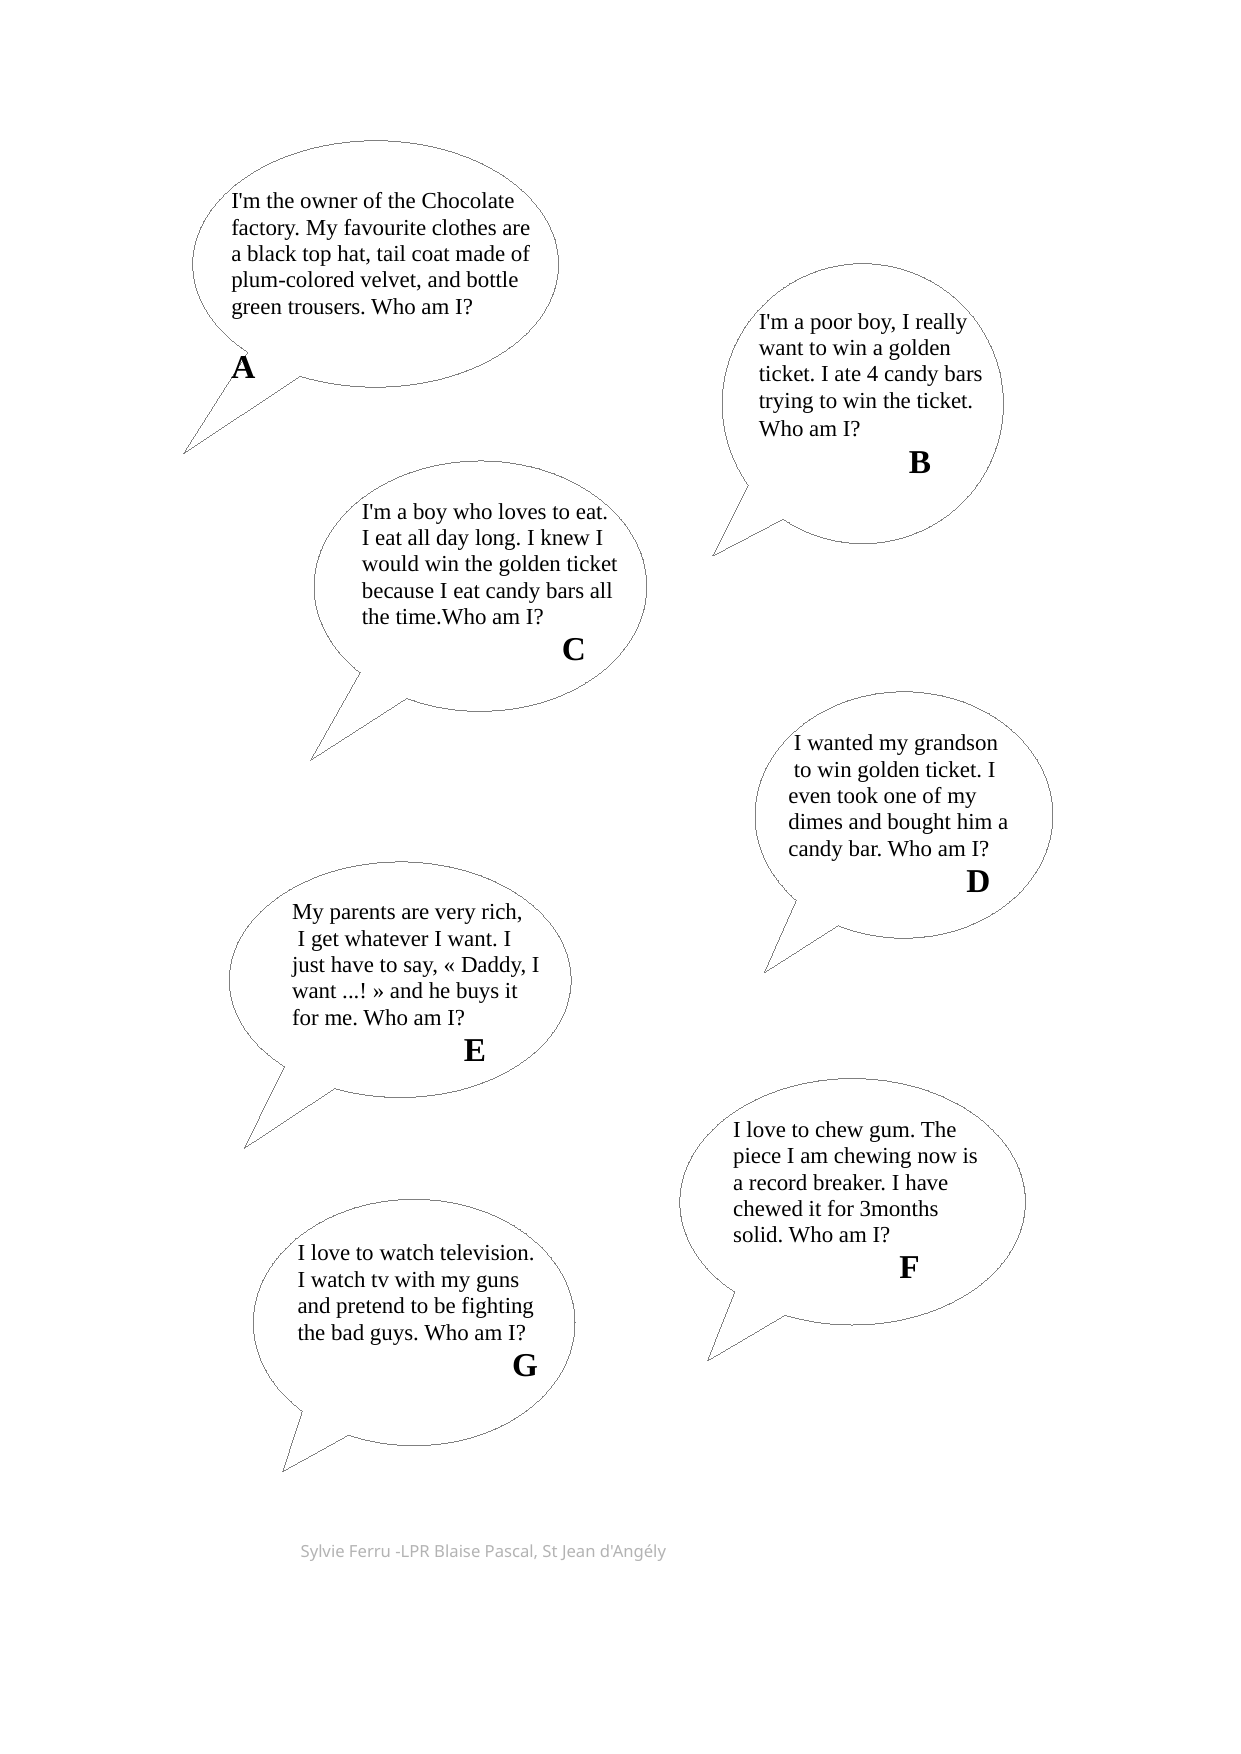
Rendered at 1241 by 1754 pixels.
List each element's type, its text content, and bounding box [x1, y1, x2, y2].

text Sylvie Ferru -LPR Blaise Pascal, St Jean d'Angély [118, 1540, 1122, 1563]
